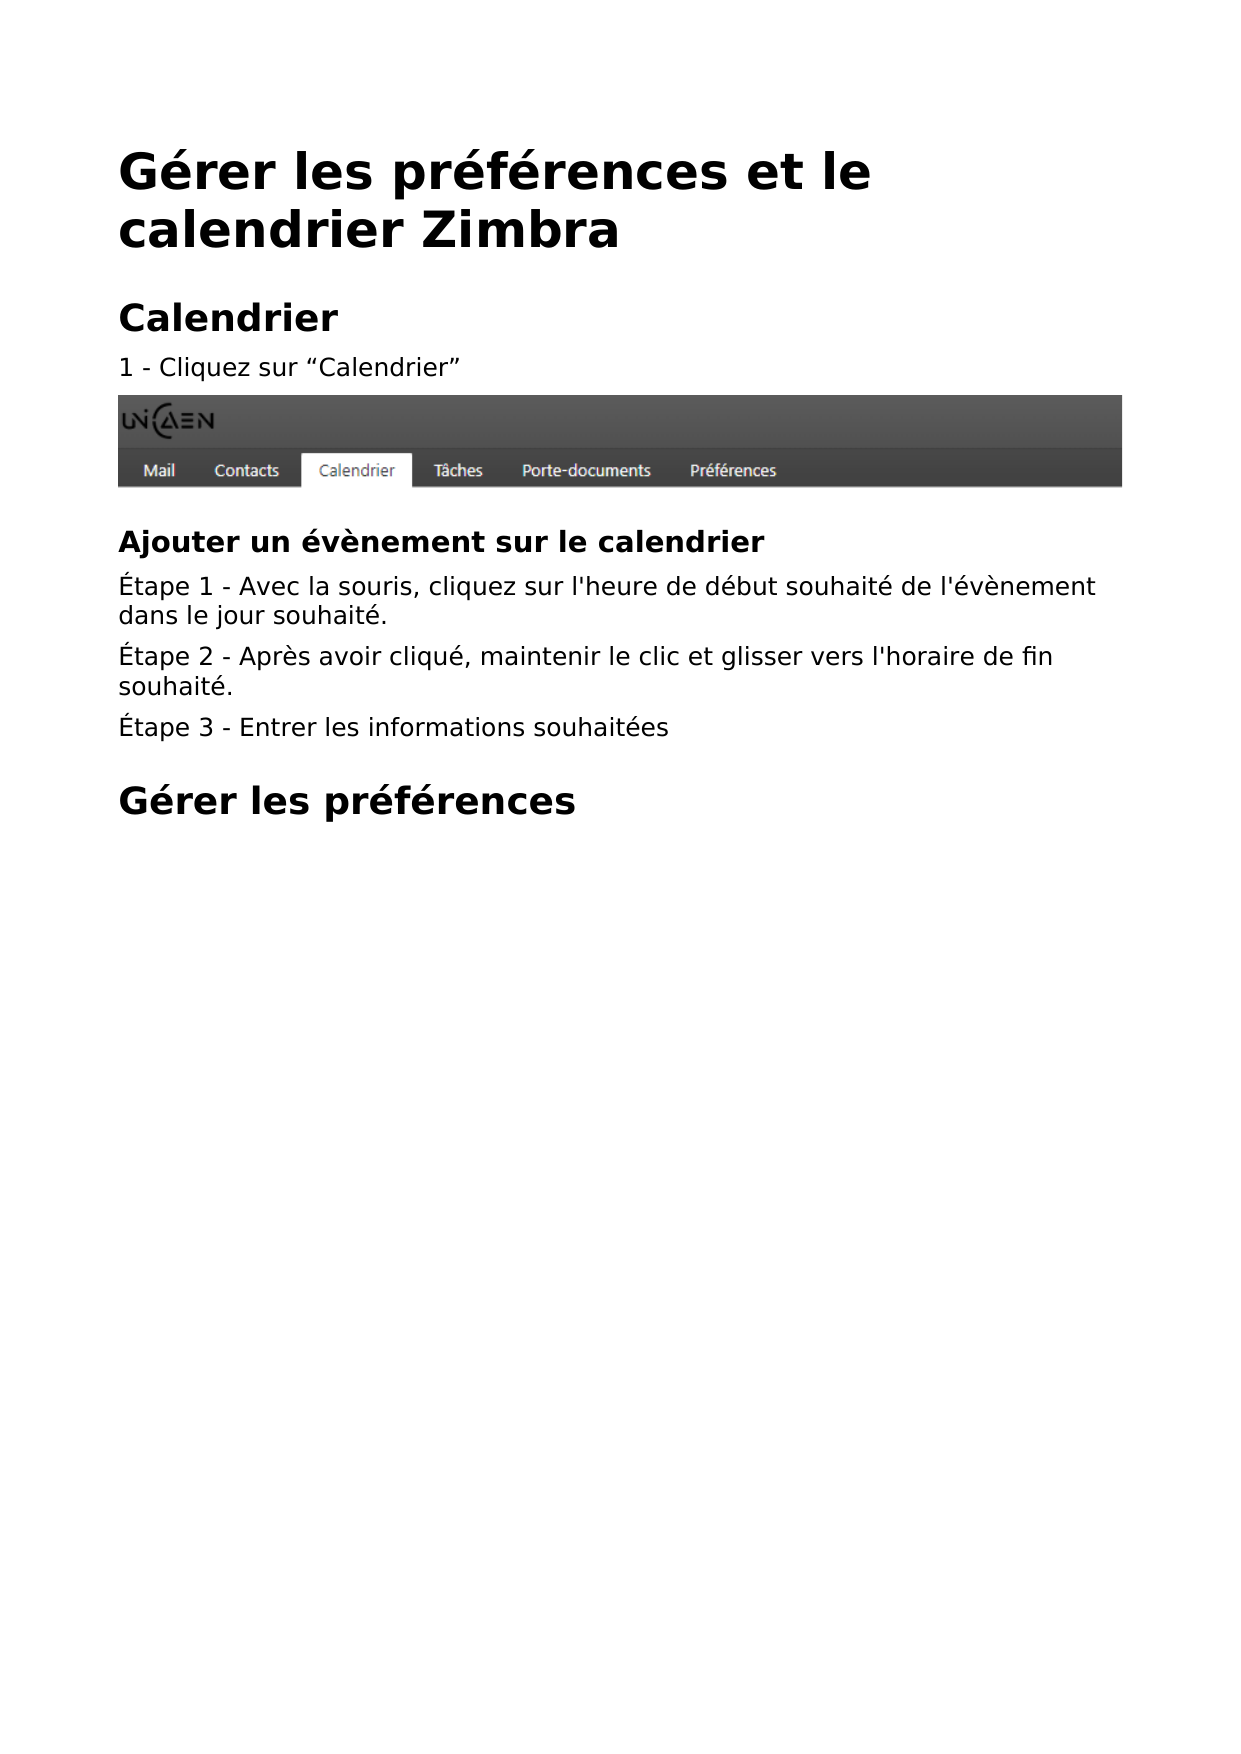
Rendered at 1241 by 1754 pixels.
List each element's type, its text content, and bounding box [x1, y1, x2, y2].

subtitle Gérer les préférences et le calendrier Zimbra [118, 143, 1122, 259]
text 1 - Cliquez sur “Calendrier” [118, 353, 1122, 382]
text Étape 2 - Après avoir cliqué, maintenir le clic et glisser vers l'horaire de fin souhaité. [118, 642, 1122, 701]
picture [118, 395, 1123, 488]
text Étape 3 - Entrer les informations souhaitées [118, 713, 1122, 742]
subtitle Ajouter un évènement sur le calendrier [118, 525, 1122, 559]
subtitle Calendrier [118, 297, 1122, 341]
subtitle Gérer les préférences [118, 780, 1122, 824]
text Étape 1 - Avec la souris, cliquez sur l'heure de début souhaité de l'évènement dans le jour souhaité. [118, 572, 1122, 630]
